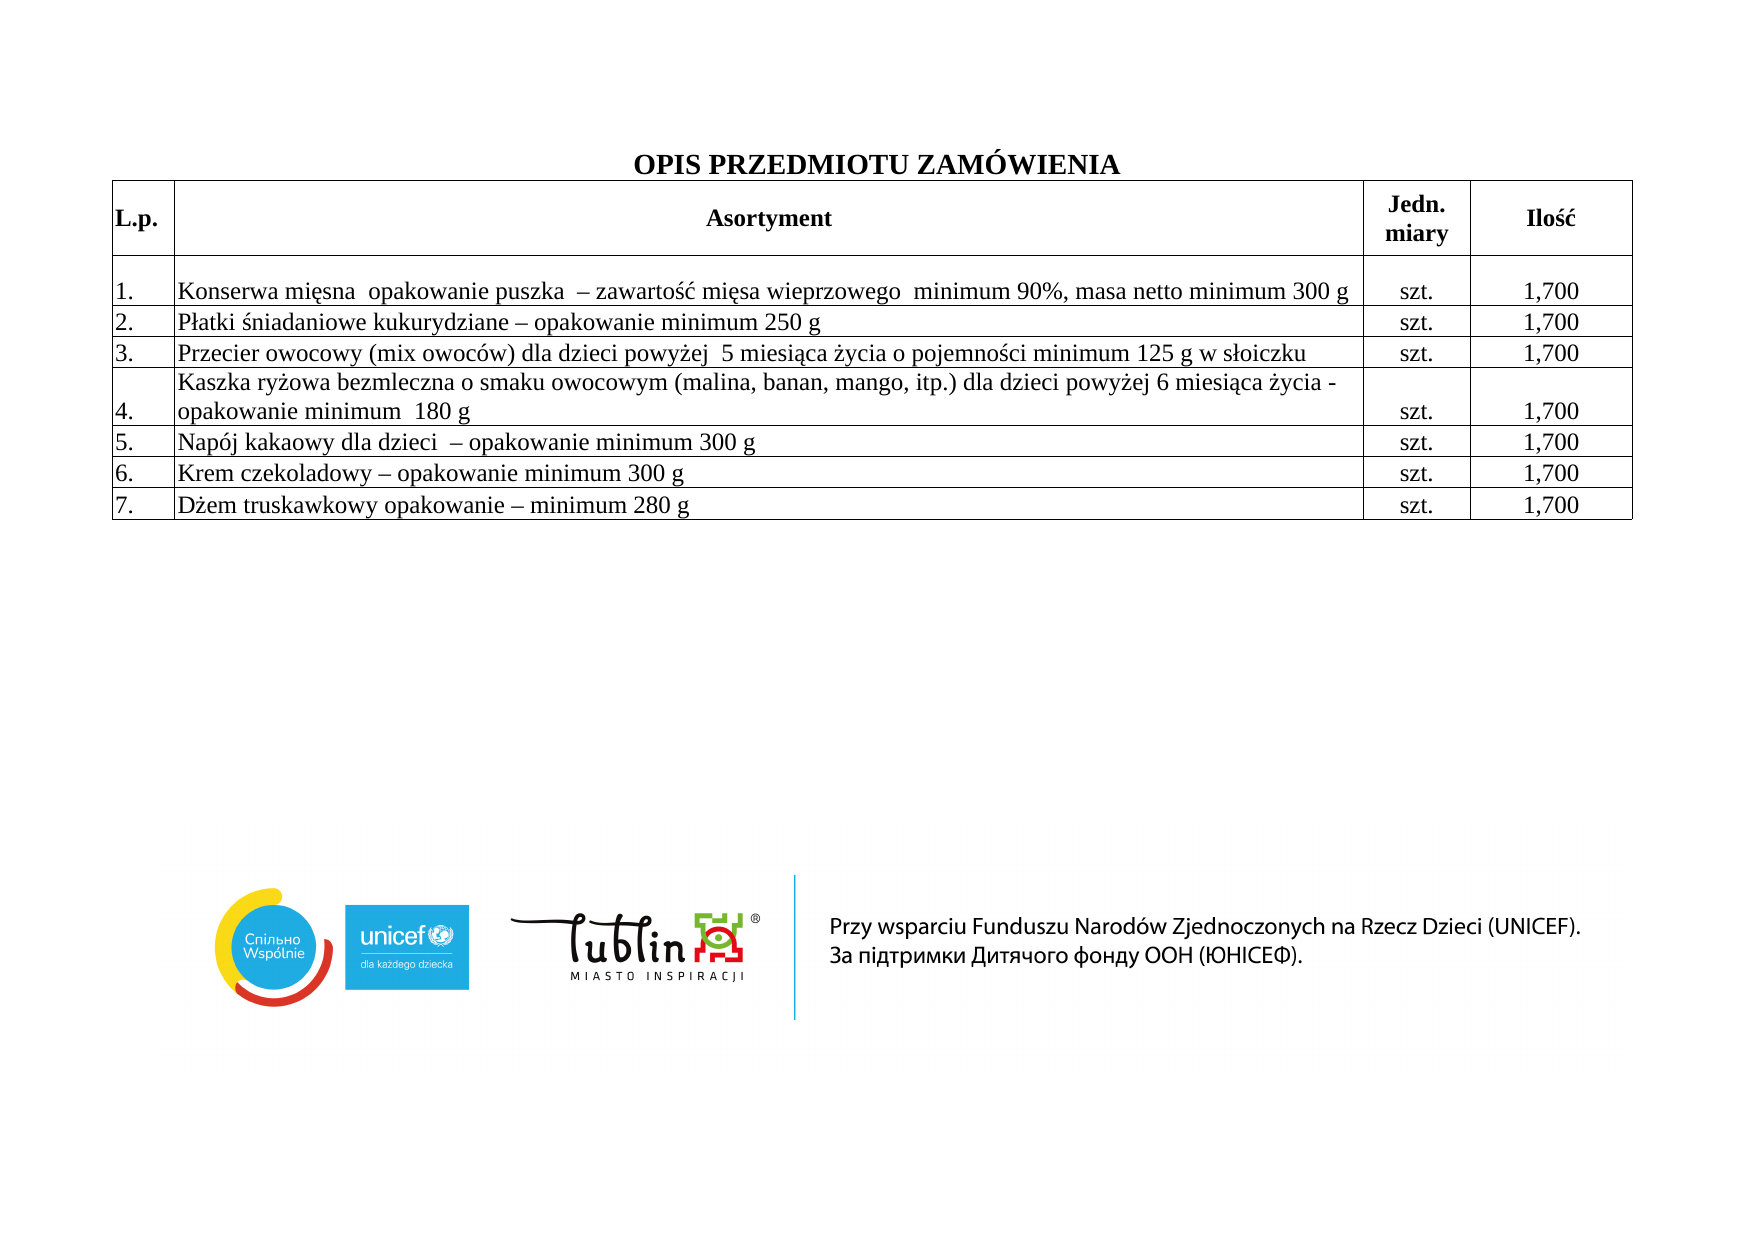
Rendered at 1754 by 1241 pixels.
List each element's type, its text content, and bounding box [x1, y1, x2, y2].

table_cell szt. [1364, 457, 1470, 487]
picture [160, 824, 1628, 1076]
table_cell Przecier owocowy (mix owoców) dla dzieci powyżej 5 miesiąca życia o pojemności minimum 125 g w słoiczku [175, 337, 1363, 367]
table_cell szt. [1364, 488, 1470, 518]
table_header Asortyment [175, 181, 1363, 255]
table_header Ilość [1471, 181, 1632, 255]
table_cell szt. [1364, 426, 1470, 456]
table_cell szt. [1364, 256, 1470, 305]
text OPIS PRZEDMIOTU ZAMÓWIENIA [118, 147, 1636, 180]
table_cell Krem czekoladowy – opakowanie minimum 300 g [175, 457, 1363, 487]
table_cell 7. [113, 488, 174, 518]
table_cell Kaszka ryżowa bezmleczna o smaku owocowym (malina, banan, mango, itp.) dla dzieci powyżej 6 miesiąca życia - opakowanie minimum 180 g [175, 368, 1363, 425]
table_cell 3. [113, 337, 174, 367]
table_cell 4. [113, 368, 174, 425]
table_cell 1 700 [1471, 426, 1632, 456]
table_cell Napój kakaowy dla dzieci – opakowanie minimum 300 g [175, 426, 1363, 456]
table_header Jedn. miary [1364, 181, 1470, 255]
table_cell 2. [113, 306, 174, 336]
table_cell Dżem truskawkowy opakowanie – minimum 280 g [175, 488, 1363, 518]
table_cell 1. [113, 256, 174, 305]
table_cell szt. [1364, 306, 1470, 336]
table_cell szt. [1364, 368, 1470, 425]
table_cell 5. [113, 426, 174, 456]
table_cell szt. [1364, 337, 1470, 367]
table_cell 1 700 [1471, 337, 1632, 367]
table_cell Konserwa mięsna opakowanie puszka – zawartość mięsa wieprzowego minimum 90%, masa netto minimum 300 g [175, 256, 1363, 305]
table_cell Płatki śniadaniowe kukurydziane – opakowanie minimum 250 g [175, 306, 1363, 336]
table_cell 1 700 [1471, 256, 1632, 305]
table_cell 1 700 [1471, 457, 1632, 487]
table_cell 1 700 [1471, 488, 1632, 518]
table_cell 1 700 [1471, 306, 1632, 336]
table_cell 1 700 [1471, 368, 1632, 425]
table_header L.p. [113, 181, 174, 255]
table_cell 6. [113, 457, 174, 487]
